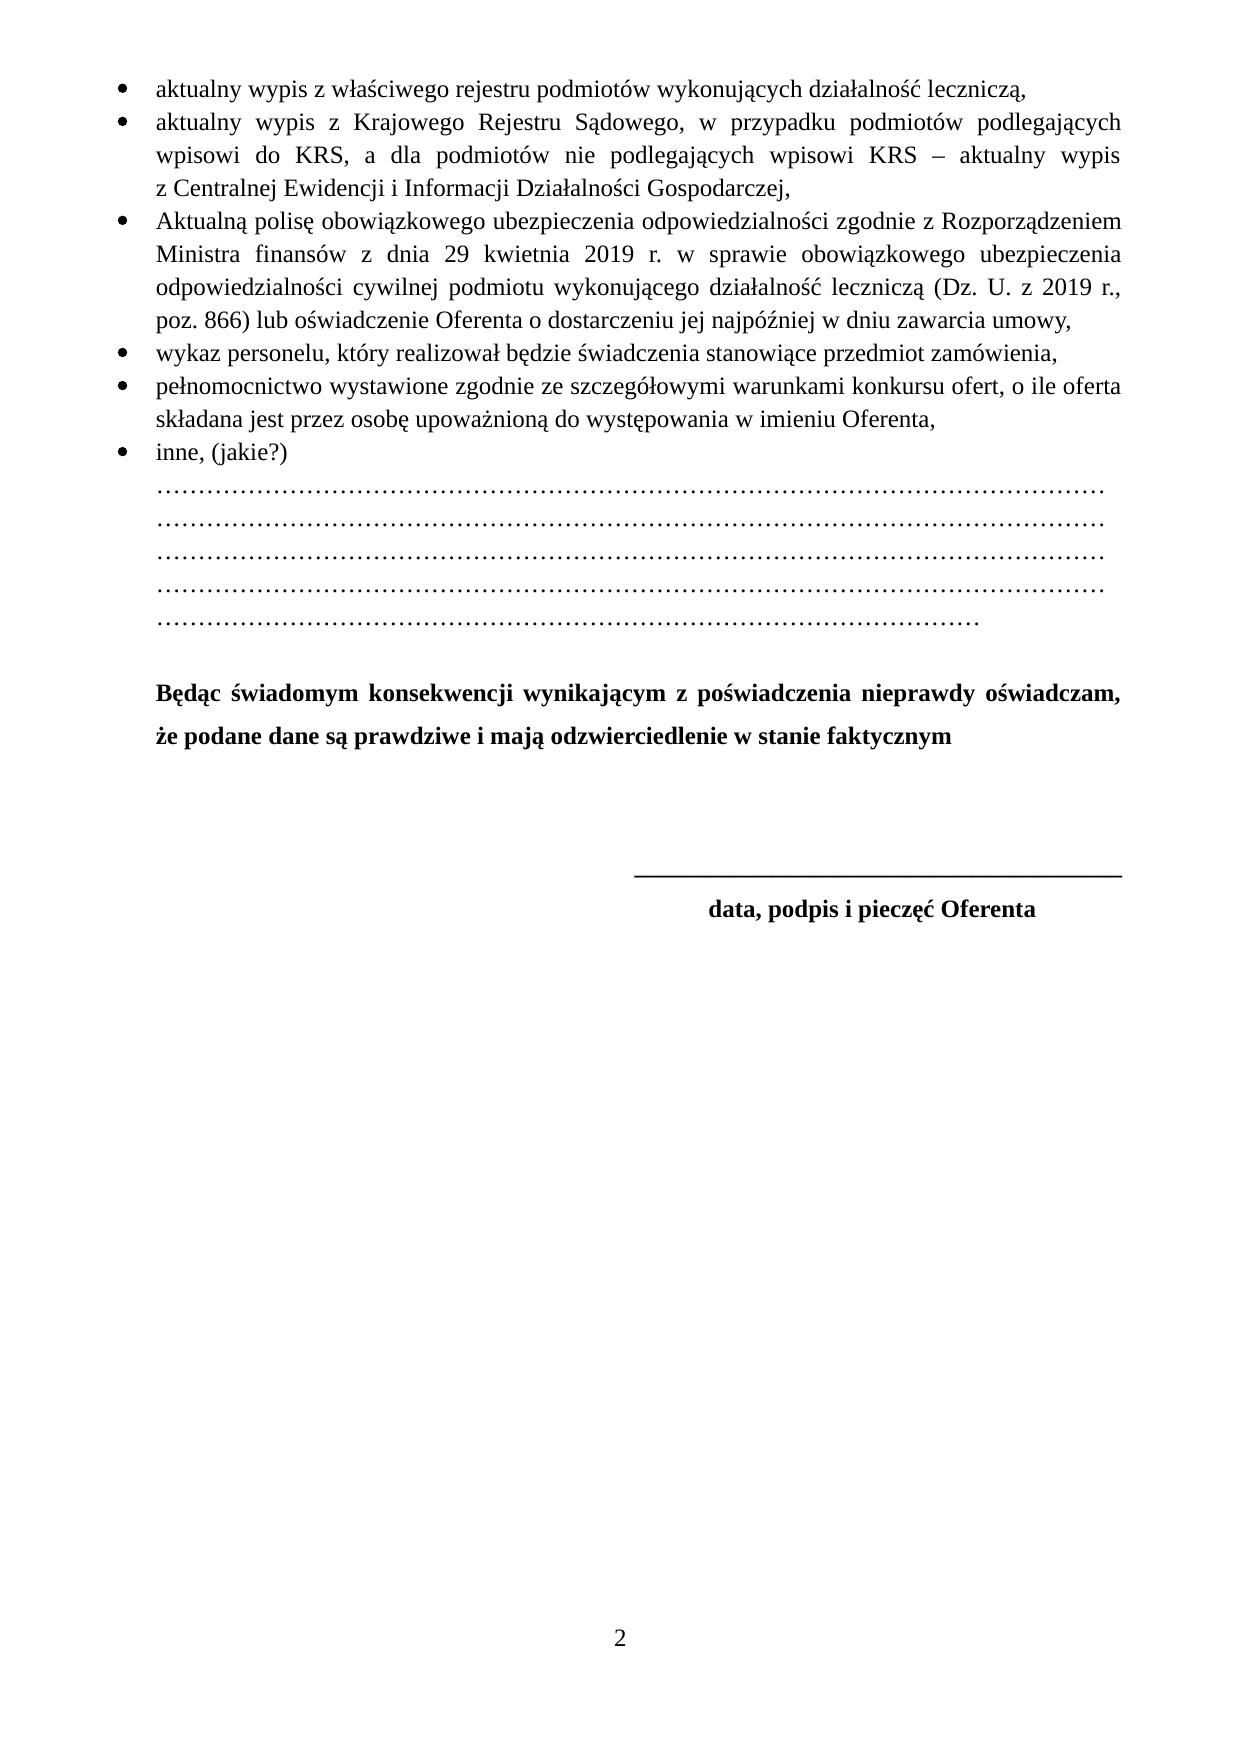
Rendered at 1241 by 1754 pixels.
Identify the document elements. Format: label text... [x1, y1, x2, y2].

text Będąc świadomym konsekwencji wynikającym z poświadczenia nieprawdy oświadczam, że podane dane są prawdziwe i mają odzwierciedlenie w stanie faktycznym [156, 678, 1122, 750]
text data, podpis i pieczęć Oferenta [118, 894, 1122, 923]
list aktualny wypis z właściwego rejestru podmiotów wykonujących działalność leczniczą, [118, 74, 1122, 102]
text _______________________________________ [118, 851, 1122, 879]
list inne, (jakie?)…………………………………………………………………………………………………………………………………………………………………………………………………………………………………………………………………………………………………………………………………………………………………………………………………………………………………………………………………………………………………………… [118, 437, 1122, 631]
list pełnomocnictwo wystawione zgodnie ze szczegółowymi warunkami konkursu ofert, o ile oferta składana jest przez osobę upoważnioną do występowania w imieniu Oferenta, [118, 371, 1122, 433]
list aktualny wypis z Krajowego Rejestru Sądowego, w przypadku podmiotów podlegających wpisowi do KRS, a dla podmiotów nie podlegających wpisowi KRS – aktualny wypis z Centralnej Ewidencji i Informacji Działalności Gospodarczej, [118, 107, 1122, 202]
list Aktualną polisę obowiązkowego ubezpieczenia odpowiedzialności zgodnie z Rozporządzeniem Ministra finansów z dnia 29 kwietnia 2019 r. w sprawie obowiązkowego ubezpieczenia odpowiedzialności cywilnej podmiotu wykonującego działalność leczniczą (Dz. U. z 2019 r., poz. 866) lub oświadczenie Oferenta o dostarczeniu jej najpóźniej w dniu zawarcia umowy, [118, 206, 1122, 334]
list wykaz personelu, który realizował będzie świadczenia stanowiące przedmiot zamówienia, [118, 338, 1122, 367]
